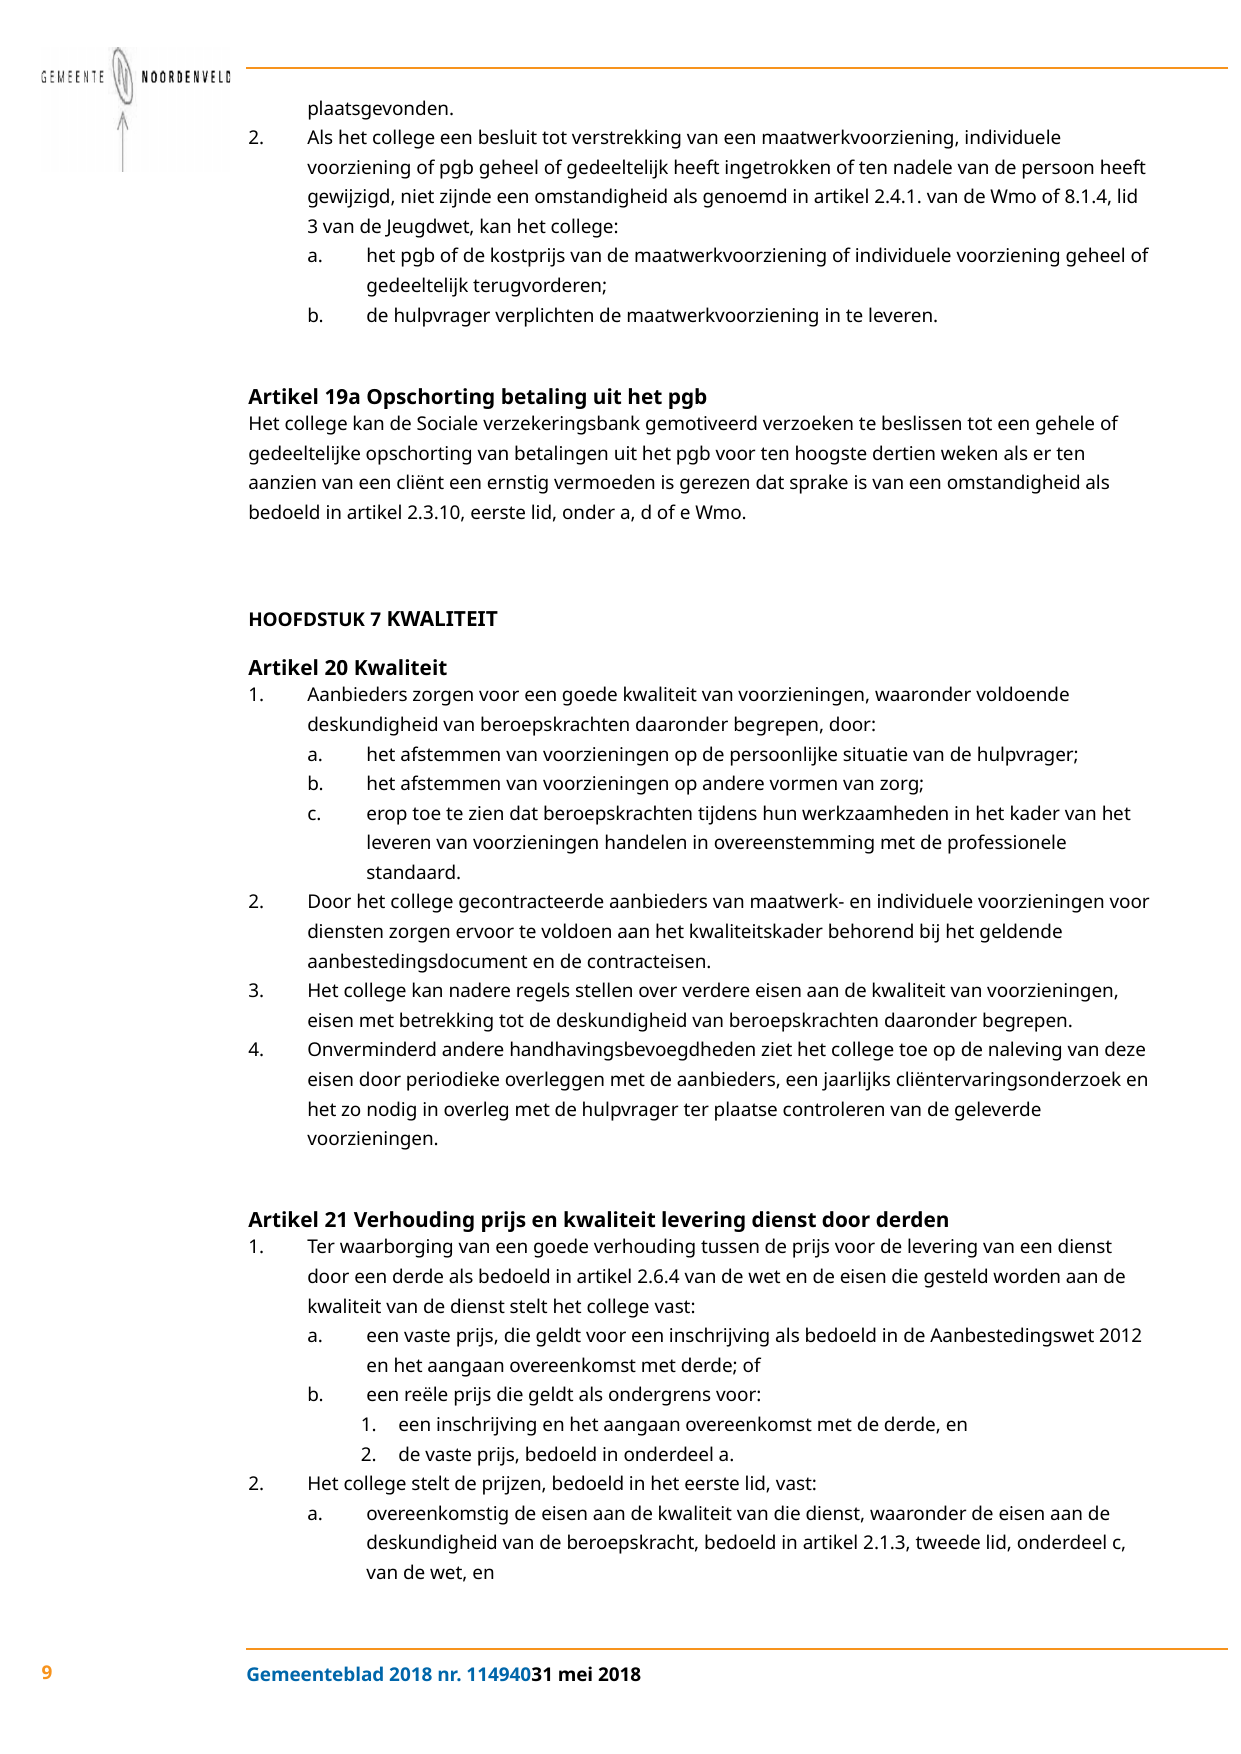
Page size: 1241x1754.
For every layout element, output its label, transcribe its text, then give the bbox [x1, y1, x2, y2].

list het pgb of de kostprijs van de maatwerkvoorziening of individuele voorziening geheel of gedeeltelijk terugvorderen; [307, 243, 1152, 298]
text Artikel 19a Opschorting betaling uit het pgb [248, 382, 1152, 410]
list Aanbieders zorgen voor een goede kwaliteit van voorzieningen, waaronder voldoende deskundigheid van beroepskrachten daaronder begrepen, door: [248, 682, 1152, 737]
list Onverminderd andere handhavingsbevoegdheden ziet het college toe op de naleving van deze eisen door periodieke overleggen met de aanbieders, een jaarlijks cliëntervaringsonderzoek en het zo nodig in overleg met de hulpvrager ter plaatse controleren van de geleverde voorzieningen. [248, 1037, 1152, 1151]
list Het college kan nadere regels stellen over verdere eisen aan de kwaliteit van voorzieningen, eisen met betrekking tot de deskundigheid van beroepskrachten daaronder begrepen. [248, 977, 1152, 1033]
list overeenkomstig de eisen aan de kwaliteit van die dienst, waaronder de eisen aan de deskundigheid van de beroepskracht, bedoeld in artikel 2.1.3, tweede lid, onderdeel c, van de wet, en [307, 1500, 1152, 1585]
text HOOFDSTUK 7 KWALITEIT [248, 604, 1152, 632]
list een reële prijs die geldt als ondergrens voor: [307, 1382, 1152, 1407]
list plaatsgevonden. [248, 95, 1152, 121]
picture [41, 47, 231, 172]
text Het college kan de Sociale verzekeringsbank gemotiveerd verzoeken te beslissen tot een gehele of gedeeltelijke opschorting van betalingen uit het pgb voor ten hoogste dertien weken als er ten aanzien van een cliënt een ernstig vermoeden is gerezen dat sprake is van een omstandigheid als bedoeld in artikel 2.3.10, eerste lid, onder a, d of e Wmo. [248, 410, 1152, 525]
list Als het college een besluit tot verstrekking van een maatwerkvoorziening, individuele voorziening of pgb geheel of gedeeltelijk heeft ingetrokken of ten nadele van de persoon heeft gewijzigd, niet zijnde een omstandigheid als genoemd in artikel 2.4.1. van de Wmo of 8.1.4, lid 3 van de Jeugdwet, kan het college: [248, 124, 1152, 239]
list het afstemmen van voorzieningen op de persoonlijke situatie van de hulpvrager; [307, 741, 1152, 766]
list erop toe te zien dat beroepskrachten tijdens hun werkzaamheden in het kader van het leveren van voorzieningen handelen in overeenstemming met de professionele standaard. [307, 800, 1152, 885]
list Door het college gecontracteerde aanbieders van maatwerk- en individuele voorzieningen voor diensten zorgen ervoor te voldoen aan het kwaliteitskader behorend bij het geldende aanbestedingsdocument en de contracteisen. [248, 889, 1152, 973]
list een vaste prijs, die geldt voor een inschrijving als bedoeld in de Aanbestedingswet 2012 en het aangaan overeenkomst met derde; of [307, 1322, 1152, 1378]
text Artikel 20 Kwaliteit [248, 653, 1152, 682]
list Het college stelt de prijzen, bedoeld in het eerste lid, vast: [248, 1470, 1152, 1496]
list een inschrijving en het aangaan overeenkomst met de derde, en [361, 1411, 1152, 1437]
list Ter waarborging van een goede verhouding tussen de prijs voor de levering van een dienst door een derde als bedoeld in artikel 2.6.4 van de wet en de eisen die gesteld worden aan de kwaliteit van de dienst stelt het college vast: [248, 1234, 1152, 1319]
list de hulpvrager verplichten de maatwerkvoorziening in te leveren. [307, 302, 1152, 328]
text Artikel 21 Verhouding prijs en kwaliteit levering dienst door derden [248, 1205, 1152, 1234]
list het afstemmen van voorzieningen op andere vormen van zorg; [307, 770, 1152, 796]
list de vaste prijs, bedoeld in onderdeel a. [361, 1441, 1152, 1467]
